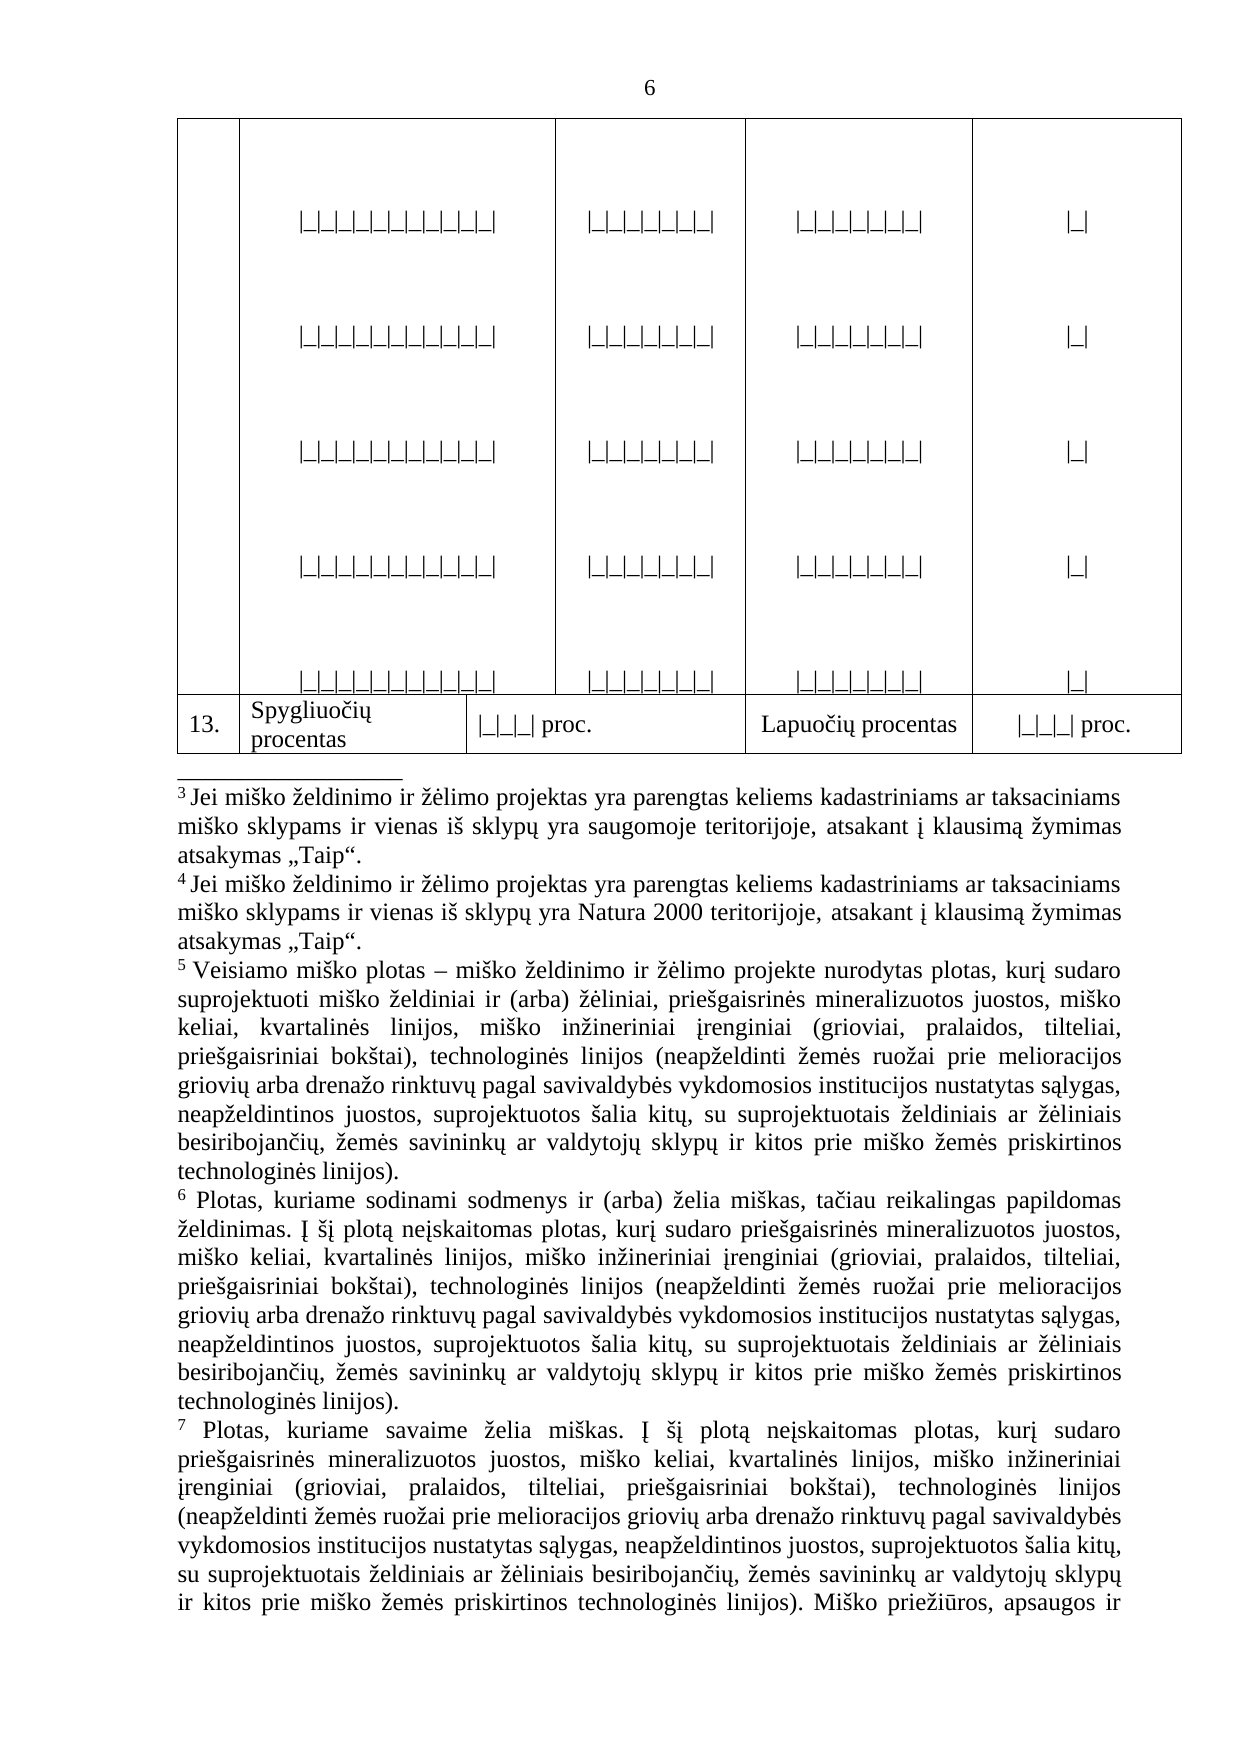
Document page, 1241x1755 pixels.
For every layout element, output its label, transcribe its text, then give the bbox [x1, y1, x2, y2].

table_cell 13. [178, 695, 239, 753]
table_cell |_|_|_| proc. [467, 695, 745, 753]
text 4 Jei miško želdinimo ir žėlimo projektas yra parengtas keliems kadastriniams ar taksaciniams miško sklypams ir vienas iš sklypų yra Natura 2000 teritorijoje, atsakant į klausimą žymimas atsakymas „Taip“. [177, 869, 1122, 955]
text 3 Jei miško želdinimo ir žėlimo projektas yra parengtas keliems kadastriniams ar taksaciniams miško sklypams ir vienas iš sklypų yra saugomoje teritorijoje, atsakant į klausimą žymimas atsakymas „Taip“. [177, 782, 1122, 869]
table_cell |_|_|_|_|_|_|_|_|_|_|_| |_|_|_|_|_|_|_|_|_|_|_| |_|_|_|_|_|_|_|_|_|_|_| |_|_|_|_|_|_|_|_|_|_|_| |_|_|_|_|_|_|_|_|_|_|_| [240, 119, 555, 694]
table_cell |_|_|_|_|_|_|_| |_|_|_|_|_|_|_| |_|_|_|_|_|_|_| |_|_|_|_|_|_|_| |_|_|_|_|_|_|_| [746, 119, 972, 694]
table_cell |_| |_| |_| |_| |_| [973, 119, 1181, 694]
text __________________ [177, 754, 1122, 782]
table_cell [178, 119, 239, 694]
table_cell |_|_|_|_|_|_|_| |_|_|_|_|_|_|_| |_|_|_|_|_|_|_| |_|_|_|_|_|_|_| |_|_|_|_|_|_|_| [556, 119, 745, 694]
text 6 Plotas, kuriame sodinami sodmenys ir (arba) želia miškas, tačiau reikalingas papildomas želdinimas. Į šį plotą neįskaitomas plotas, kurį sudaro priešgaisrinės mineralizuotos juostos, miško keliai, kvartalinės linijos, miško inžineriniai įrenginiai (grioviai, pralaidos, tilteliai, priešgaisriniai bokštai), technologinės linijos (neapželdinti žemės ruožai prie melioracijos griovių arba drenažo rinktuvų pagal savivaldybės vykdomosios institucijos nustatytas sąlygas, neapželdintinos juostos, suprojektuotos šalia kitų, su suprojektuotais želdiniais ar žėliniais besiribojančių, žemės savininkų ar valdytojų sklypų ir kitos prie miško žemės priskirtinos technologinės linijos). [177, 1185, 1122, 1415]
text 7 Plotas, kuriame savaime želia miškas. Į šį plotą neįskaitomas plotas, kurį sudaro priešgaisrinės mineralizuotos juostos, miško keliai, kvartalinės linijos, miško inžineriniai įrenginiai (grioviai, pralaidos, tilteliai, priešgaisriniai bokštai), technologinės linijos (neapželdinti žemės ruožai prie melioracijos griovių arba drenažo rinktuvų pagal savivaldybės vykdomosios institucijos nustatytas sąlygas, neapželdintinos juostos, suprojektuotos šalia kitų, su suprojektuotais želdiniais ar žėliniais besiribojančių, žemės savininkų ar valdytojų sklypų ir kitos prie miško žemės priskirtinos technologinės linijos). Miško priežiūros, apsaugos ir [177, 1415, 1122, 1616]
table_cell Lapuočių procentas [746, 695, 972, 753]
table_cell Spygliuočių procentas [240, 695, 466, 753]
text 5 Veisiamo miško plotas – miško želdinimo ir žėlimo projekte nurodytas plotas, kurį sudaro suprojektuoti miško želdiniai ir (arba) žėliniai, priešgaisrinės mineralizuotos juostos, miško keliai, kvartalinės linijos, miško inžineriniai įrenginiai (grioviai, pralaidos, tilteliai, priešgaisriniai bokštai), technologinės linijos (neapželdinti žemės ruožai prie melioracijos griovių arba drenažo rinktuvų pagal savivaldybės vykdomosios institucijos nustatytas sąlygas, neapželdintinos juostos, suprojektuotos šalia kitų, su suprojektuotais želdiniais ar žėliniais besiribojančių, žemės savininkų ar valdytojų sklypų ir kitos prie miško žemės priskirtinos technologinės linijos). [177, 955, 1122, 1185]
table_cell |_|_|_| proc. [973, 695, 1181, 753]
